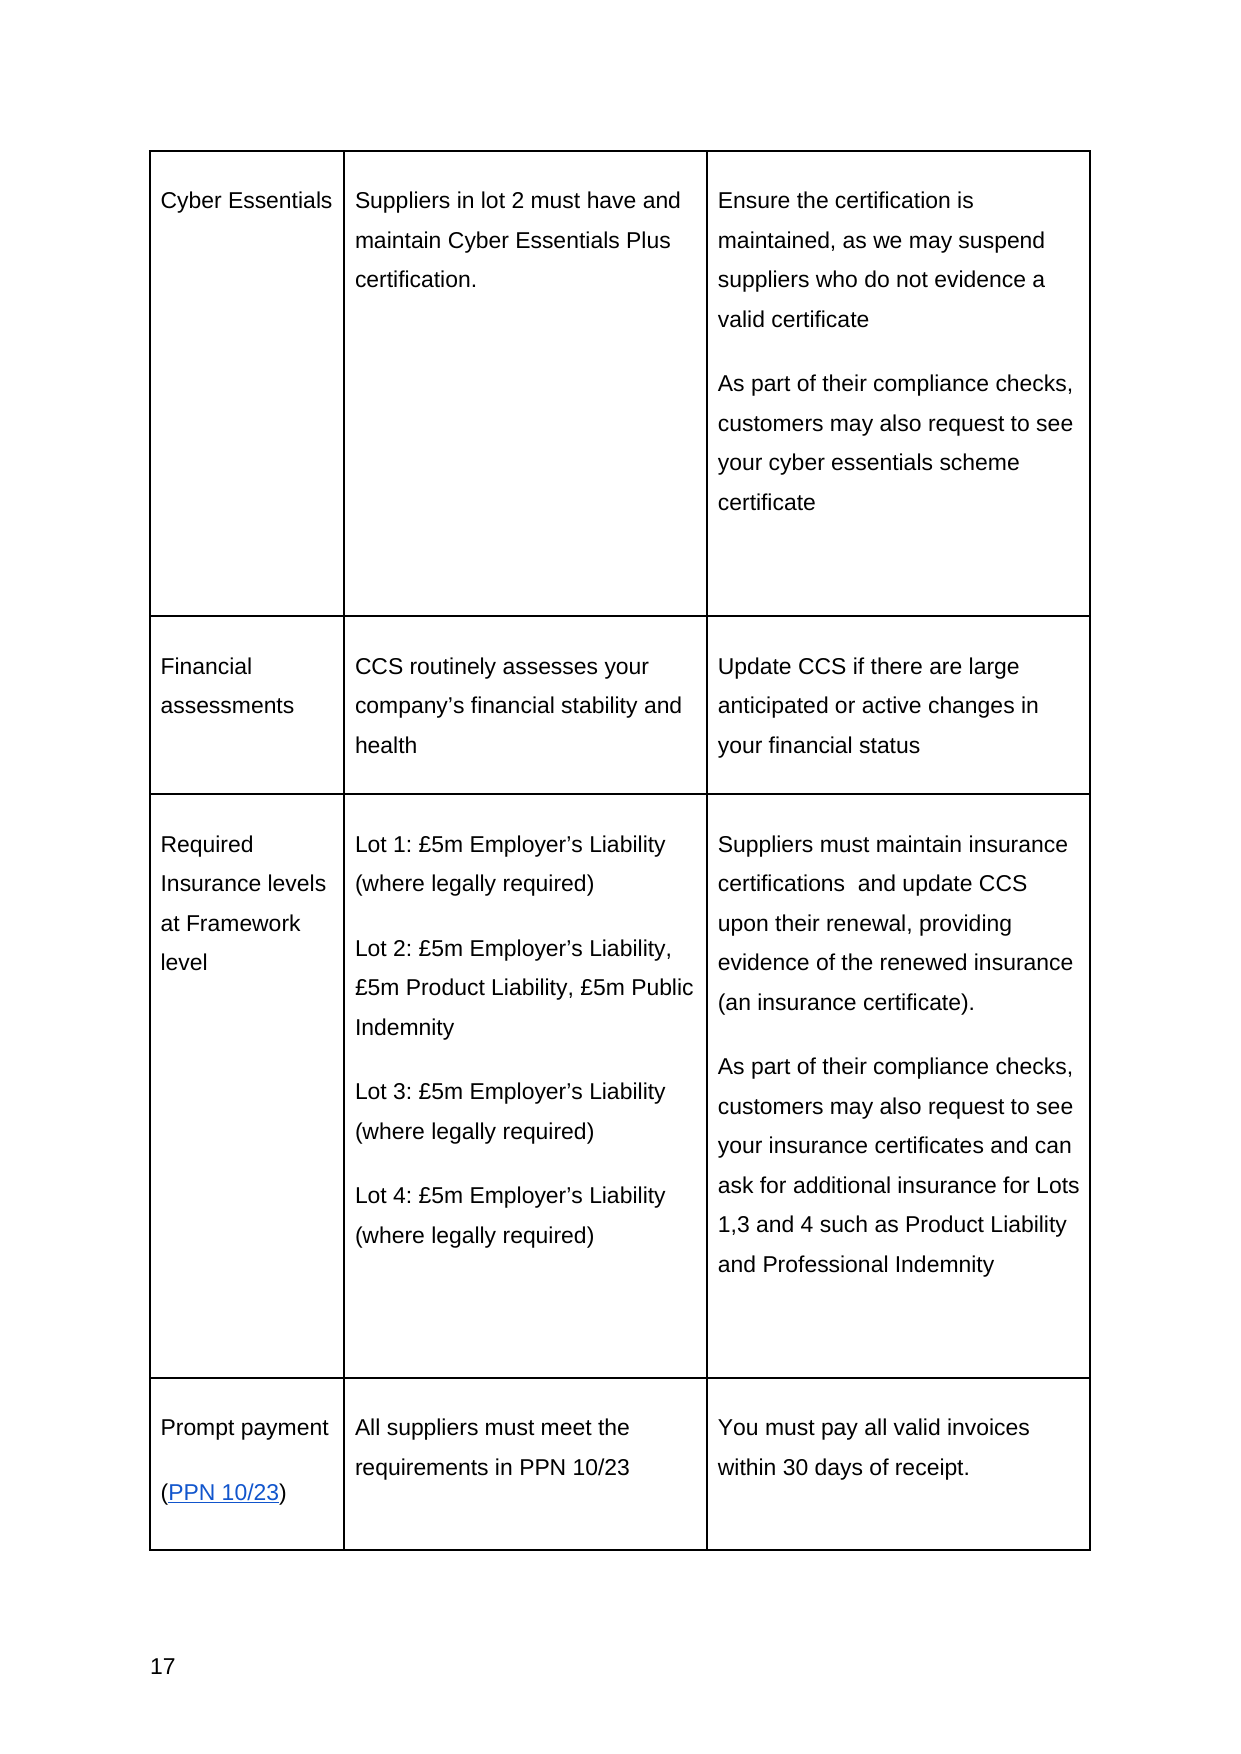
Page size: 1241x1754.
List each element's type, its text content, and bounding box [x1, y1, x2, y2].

table_cell Lot 1: £5m Employer’s Liability (where legally required) Lot 2: £5m Employer’s Liability, £5m Product Liability, £5m Public Indemnity Lot 3: £5m Employer’s Liability (where legally required) Lot 4: £5m Employer’s Liability (where legally required) [345, 795, 706, 1377]
table_cell Suppliers must maintain insurance certifications and update CCS upon their renewal, providing evidence of the renewed insurance (an insurance certificate). As part of their compliance checks, customers may also request to see your insurance certificates and can ask for additional insurance for Lots 1,3 and 4 such as Product Liability and Professional Indemnity [708, 795, 1089, 1377]
table_cell Required Insurance levels at Framework level [151, 795, 343, 1377]
table_cell Update CCS if there are large anticipated or active changes in your financial status [708, 617, 1089, 793]
table_cell Suppliers in lot 2 must have and maintain Cyber Essentials Plus certification. [345, 152, 706, 615]
table_cell Financial assessments [151, 617, 343, 793]
table_cell Prompt payment (PPN 10/23) [151, 1379, 343, 1549]
table_cell Ensure the certification is maintained, as we may suspend suppliers who do not evidence a valid certificate As part of their compliance checks, customers may also request to see your cyber essentials scheme certificate [708, 152, 1089, 615]
table_cell You must pay all valid invoices within 30 days of receipt. [708, 1379, 1089, 1549]
table_cell CCS routinely assesses your company’s financial stability and health [345, 617, 706, 793]
table_cell Cyber Essentials [151, 152, 343, 615]
table_cell All suppliers must meet the requirements in PPN 10/23 [345, 1379, 706, 1549]
